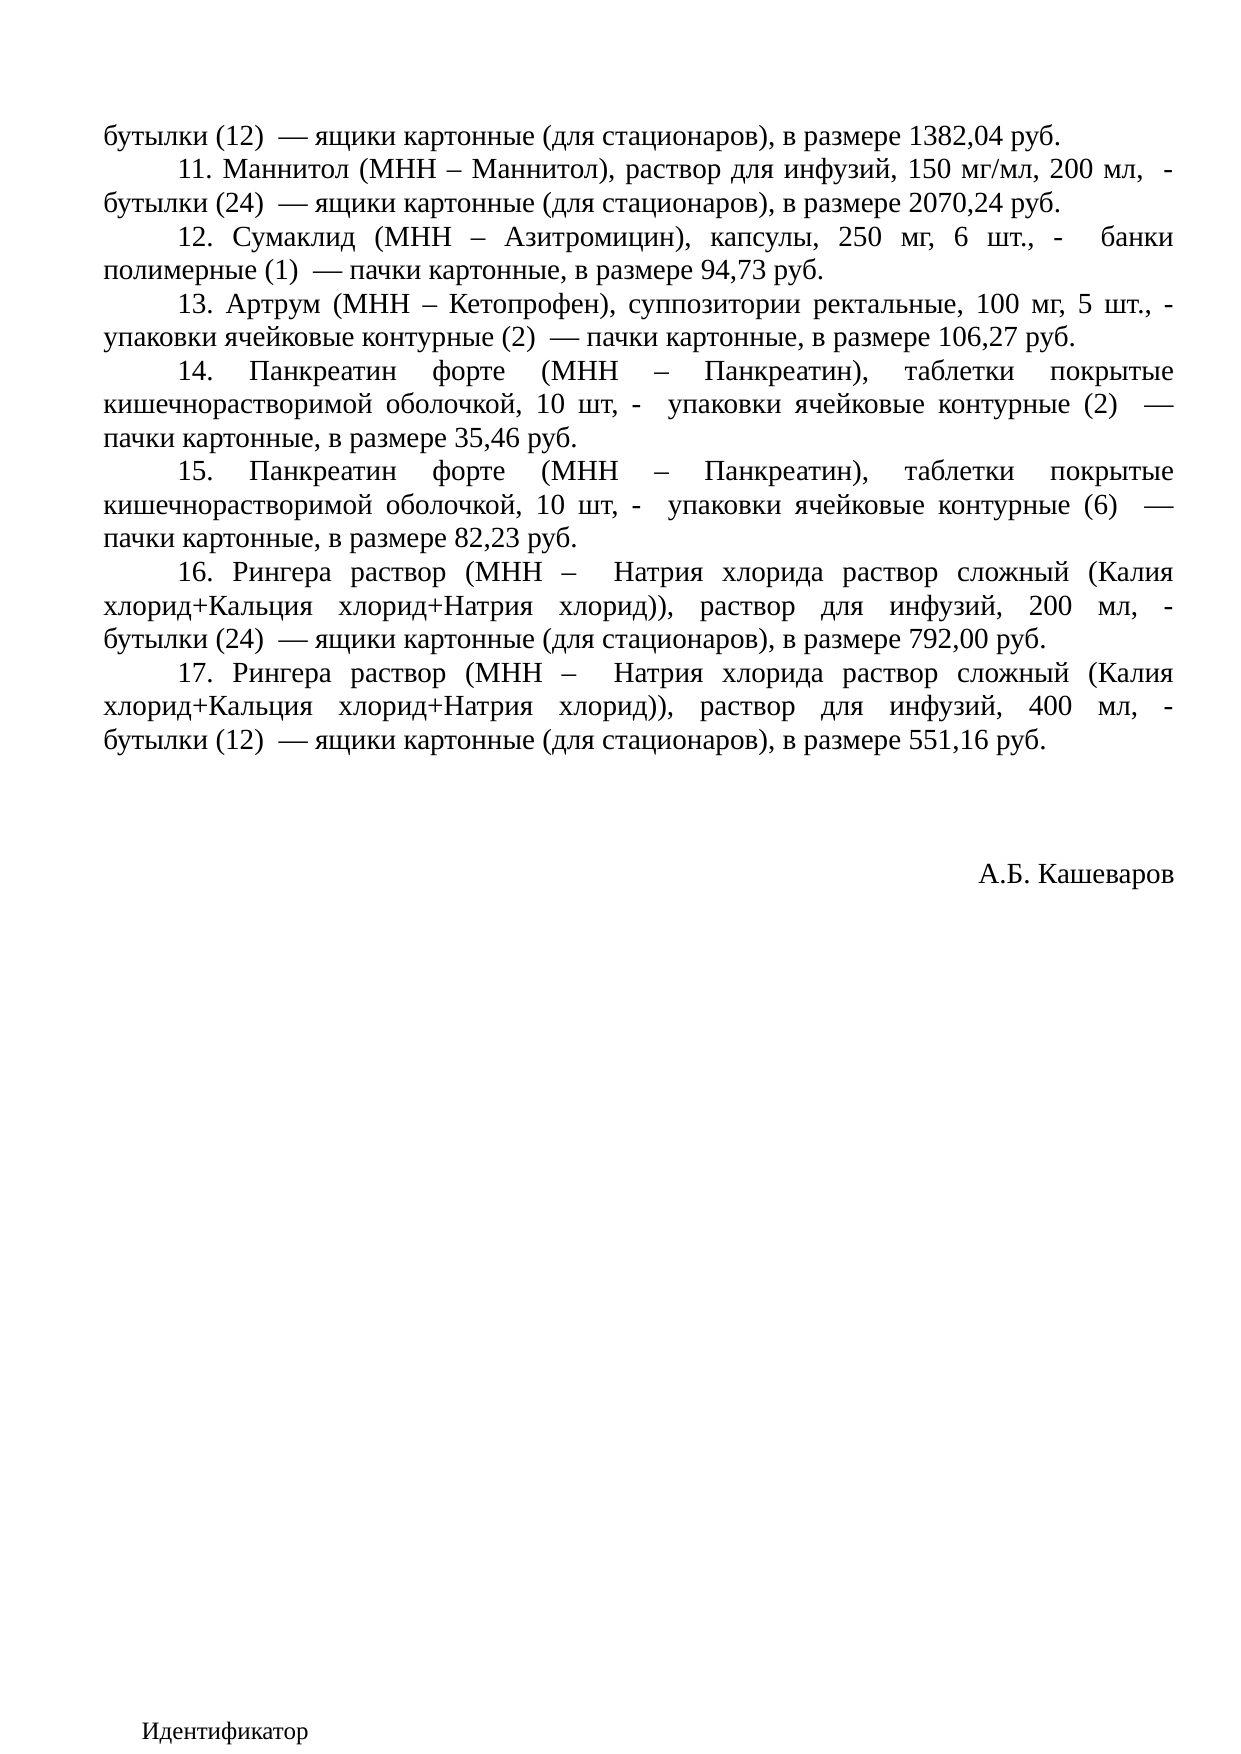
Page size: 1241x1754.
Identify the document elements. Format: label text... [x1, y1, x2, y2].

text 16. Рингера раствор (МНН – Натрия хлорида раствор сложный (Калия хлорид+Кальция хлорид+Натрия хлорид)), раствор для инфузий, 200 мл, - бутылки (24) — ящики картонные (для стационаров), в размере 792,00 руб. [103, 554, 1174, 655]
text 15. Панкреатин форте (МНН – Панкреатин), таблетки покрытые кишечнорастворимой оболочкой, 10 шт, - упаковки ячейковые контурные (6) — пачки картонные, в размере 82,23 руб. [103, 453, 1174, 554]
text 14. Панкреатин форте (МНН – Панкреатин), таблетки покрытые кишечнорастворимой оболочкой, 10 шт, - упаковки ячейковые контурные (2) — пачки картонные, в размере 35,46 руб. [103, 353, 1174, 453]
text 13. Артрум (МНН – Кетопрофен), суппозитории ректальные, 100 мг, 5 шт., - упаковки ячейковые контурные (2) — пачки картонные, в размере 106,27 руб. [103, 286, 1174, 353]
text 11. Маннитол (МНН – Маннитол), раствор для инфузий, 150 мг/мл, 200 мл, - бутылки (24) — ящики картонные (для стационаров), в размере 2070,24 руб. [103, 152, 1174, 219]
text 17. Рингера раствор (МНН – Натрия хлорида раствор сложный (Калия хлорид+Кальция хлорид+Натрия хлорид)), раствор для инфузий, 400 мл, - бутылки (12) — ящики картонные (для стационаров), в размере 551,16 руб. [103, 655, 1174, 755]
text А.Б. Кашеваров [103, 856, 1174, 889]
text - бутылки (12) — ящики картонные (для стационаров), в размере 1382,04 руб. [103, 118, 1174, 152]
text 12. Сумаклид (МНН – Азитромицин), капсулы, 250 мг, 6 шт., - банки полимерные (1) — пачки картонные, в размере 94,73 руб. [103, 219, 1174, 286]
